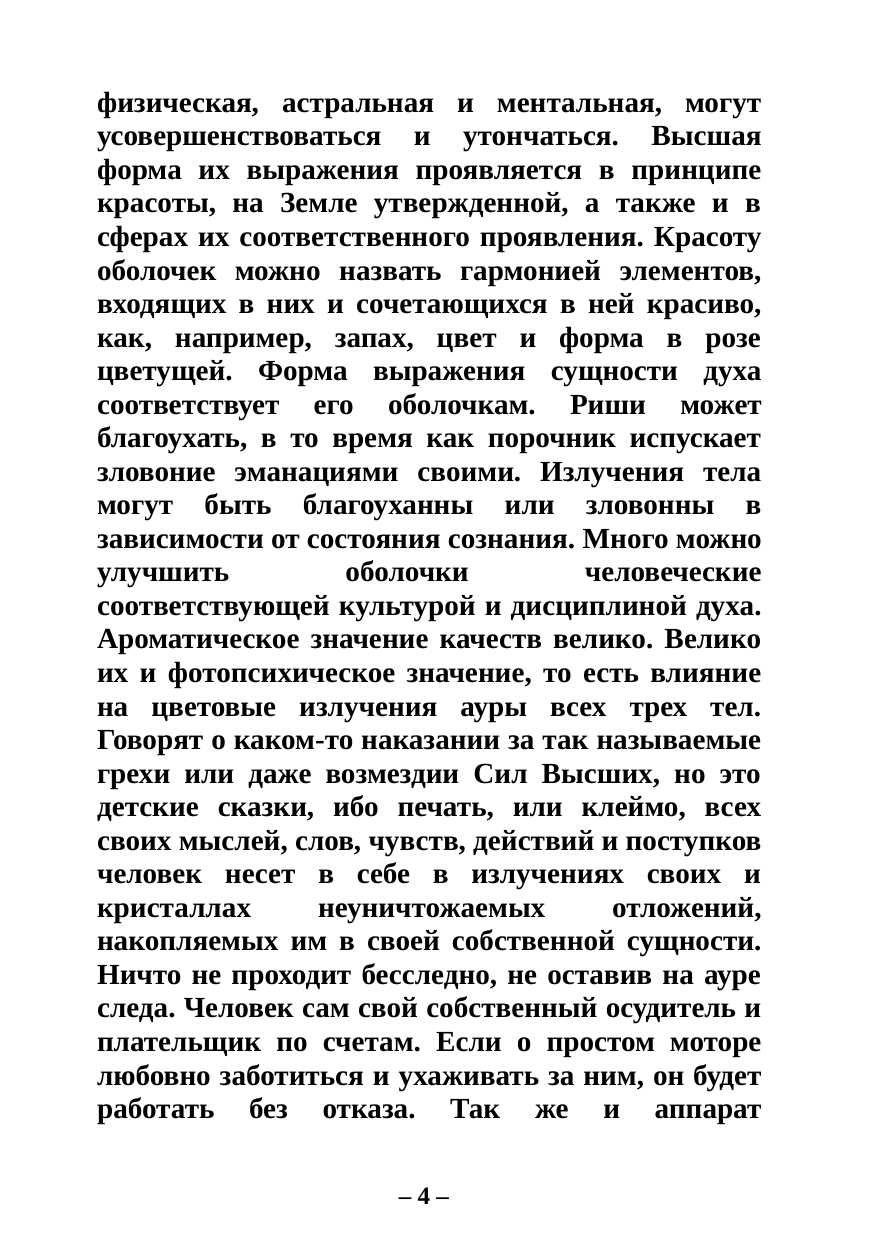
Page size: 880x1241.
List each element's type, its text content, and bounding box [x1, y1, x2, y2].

text физическая, астральная и ментальная, могут усовершенствоваться и утончаться. Высшая форма их выражения проявляется в принципе красоты, на Земле утвержденной, а также и в сферах их соответственного проявления. Красоту оболочек можно назвать гармонией элементов, входящих в них и сочетающихся в ней красиво, как, например, запах, цвет и форма в розе цветущей. Форма выражения сущности духа соответствует его оболочкам. Риши может благоухать, в то время как порочник испускает зловоние эманациями своими. Излучения тела могут быть благоуханны или зловонны в зависимости от состояния сознания. Много можно улучшить оболочки человеческие соответствующей культурой и дисциплиной духа. Ароматическое значение качеств велико. Велико их и фотопсихическое значение, то есть влияние на цветовые излучения ауры всех трех тел. Говорят о каком-то наказании за так называемые грехи или даже возмездии Сил Высших, но это детские сказки, ибо печать, или клеймо, всех своих мыслей, слов, чувств, действий и поступков человек несет в себе в излучениях своих и кристаллах неуничтожаемых отложений, накопляемых им в своей собственной сущности. Ничто не проходит бесследно, не оставив на ауре следа. Человек сам свой собственный осудитель и плательщик по счетам. Если о простом моторе любовно заботиться и ухаживать за ним, он будет работать без отказа. Так же и аппарат [97, 85, 762, 1125]
